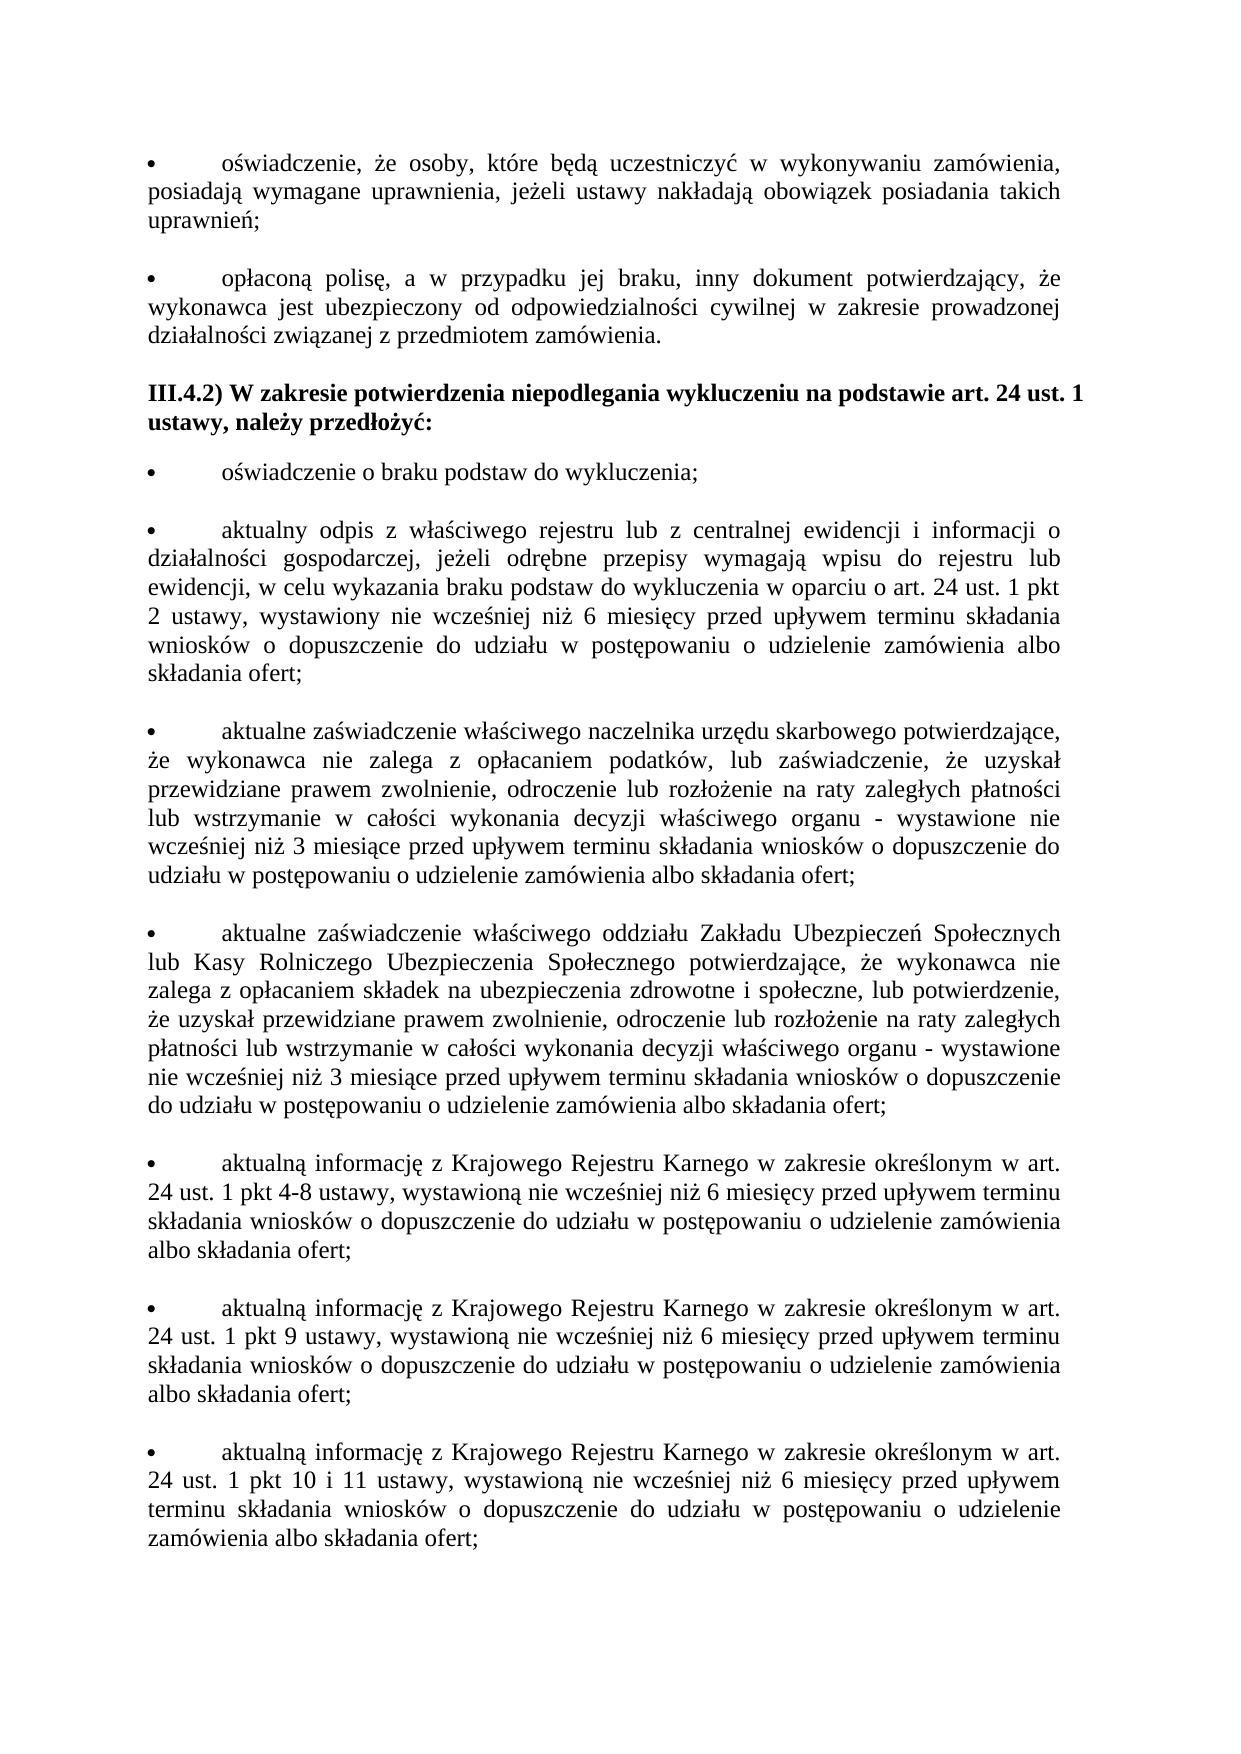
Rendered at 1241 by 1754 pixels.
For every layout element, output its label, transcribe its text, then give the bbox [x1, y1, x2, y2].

text III.4.2) W zakresie potwierdzenia niepodlegania wykluczeniu na podstawie art. 24 ust. 1 ustawy, należy przedłożyć: [148, 378, 1093, 436]
list aktualne zaświadczenie właściwego naczelnika urzędu skarbowego potwierdzające, że wykonawca nie zalega z opłacaniem podatków, lub zaświadczenie, że uzyskał przewidziane prawem zwolnienie, odroczenie lub rozłożenie na raty zaległych płatności lub wstrzymanie w całości wykonania decyzji właściwego organu - wystawione nie wcześniej niż 3 miesiące przed upływem terminu składania wniosków o dopuszczenie do udziału w postępowaniu o udzielenie zamówienia albo składania ofert; [148, 716, 1061, 889]
list opłaconą polisę, a w przypadku jej braku, inny dokument potwierdzający, że wykonawca jest ubezpieczony od odpowiedzialności cywilnej w zakresie prowadzonej działalności związanej z przedmiotem zamówienia. [148, 263, 1061, 349]
list aktualną informację z Krajowego Rejestru Karnego w zakresie określonym w art. 24 ust. 1 pkt 10 i 11 ustawy, wystawioną nie wcześniej niż 6 miesięcy przed upływem terminu składania wniosków o dopuszczenie do udziału w postępowaniu o udzielenie zamówienia albo składania ofert; [148, 1437, 1061, 1552]
list oświadczenie, że osoby, które będą uczestniczyć w wykonywaniu zamówienia, posiadają wymagane uprawnienia, jeżeli ustawy nakładają obowiązek posiadania takich uprawnień; [148, 148, 1061, 234]
list aktualne zaświadczenie właściwego oddziału Zakładu Ubezpieczeń Społecznych lub Kasy Rolniczego Ubezpieczenia Społecznego potwierdzające, że wykonawca nie zalega z opłacaniem składek na ubezpieczenia zdrowotne i społeczne, lub potwierdzenie, że uzyskał przewidziane prawem zwolnienie, odroczenie lub rozłożenie na raty zaległych płatności lub wstrzymanie w całości wykonania decyzji właściwego organu - wystawione nie wcześniej niż 3 miesiące przed upływem terminu składania wniosków o dopuszczenie do udziału w postępowaniu o udzielenie zamówienia albo składania ofert; [148, 918, 1061, 1119]
list aktualną informację z Krajowego Rejestru Karnego w zakresie określonym w art. 24 ust. 1 pkt 4-8 ustawy, wystawioną nie wcześniej niż 6 miesięcy przed upływem terminu składania wniosków o dopuszczenie do udziału w postępowaniu o udzielenie zamówienia albo składania ofert; [148, 1148, 1061, 1263]
list oświadczenie o braku podstaw do wykluczenia; [148, 457, 1061, 486]
list aktualną informację z Krajowego Rejestru Karnego w zakresie określonym w art. 24 ust. 1 pkt 9 ustawy, wystawioną nie wcześniej niż 6 miesięcy przed upływem terminu składania wniosków o dopuszczenie do udziału w postępowaniu o udzielenie zamówienia albo składania ofert; [148, 1293, 1061, 1408]
list aktualny odpis z właściwego rejestru lub z centralnej ewidencji i informacji o działalności gospodarczej, jeżeli odrębne przepisy wymagają wpisu do rejestru lub ewidencji, w celu wykazania braku podstaw do wykluczenia w oparciu o art. 24 ust. 1 pkt 2 ustawy, wystawiony nie wcześniej niż 6 miesięcy przed upływem terminu składania wniosków o dopuszczenie do udziału w postępowaniu o udzielenie zamówienia albo składania ofert; [148, 515, 1061, 687]
